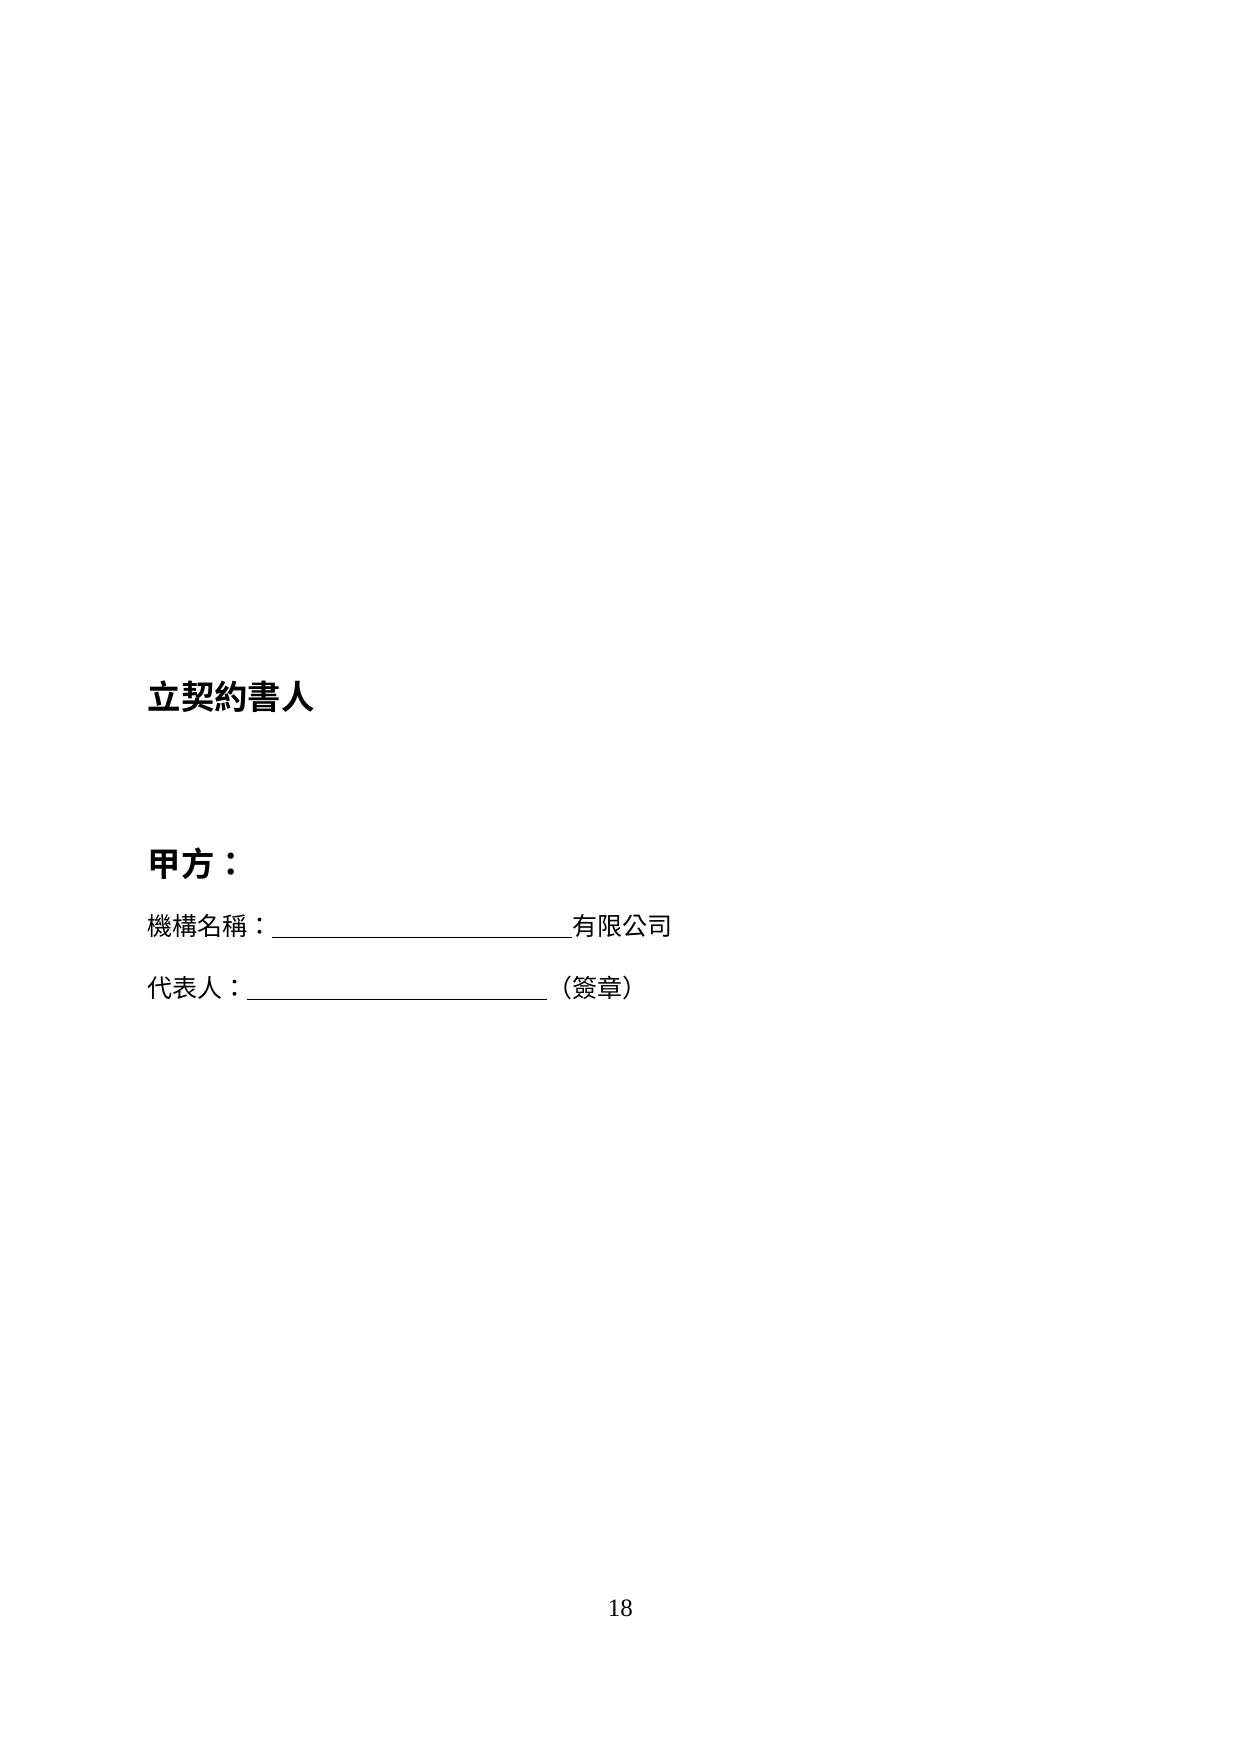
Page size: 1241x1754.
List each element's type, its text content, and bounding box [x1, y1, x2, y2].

text 代表人：＿＿＿＿＿＿＿＿＿＿＿＿（簽章） [148, 945, 1092, 1007]
text 甲方： [148, 820, 1092, 882]
text 機構名稱：＿＿＿＿＿＿＿＿＿＿＿＿有限公司 [148, 882, 1092, 945]
text 立契約書人 [148, 653, 1092, 716]
